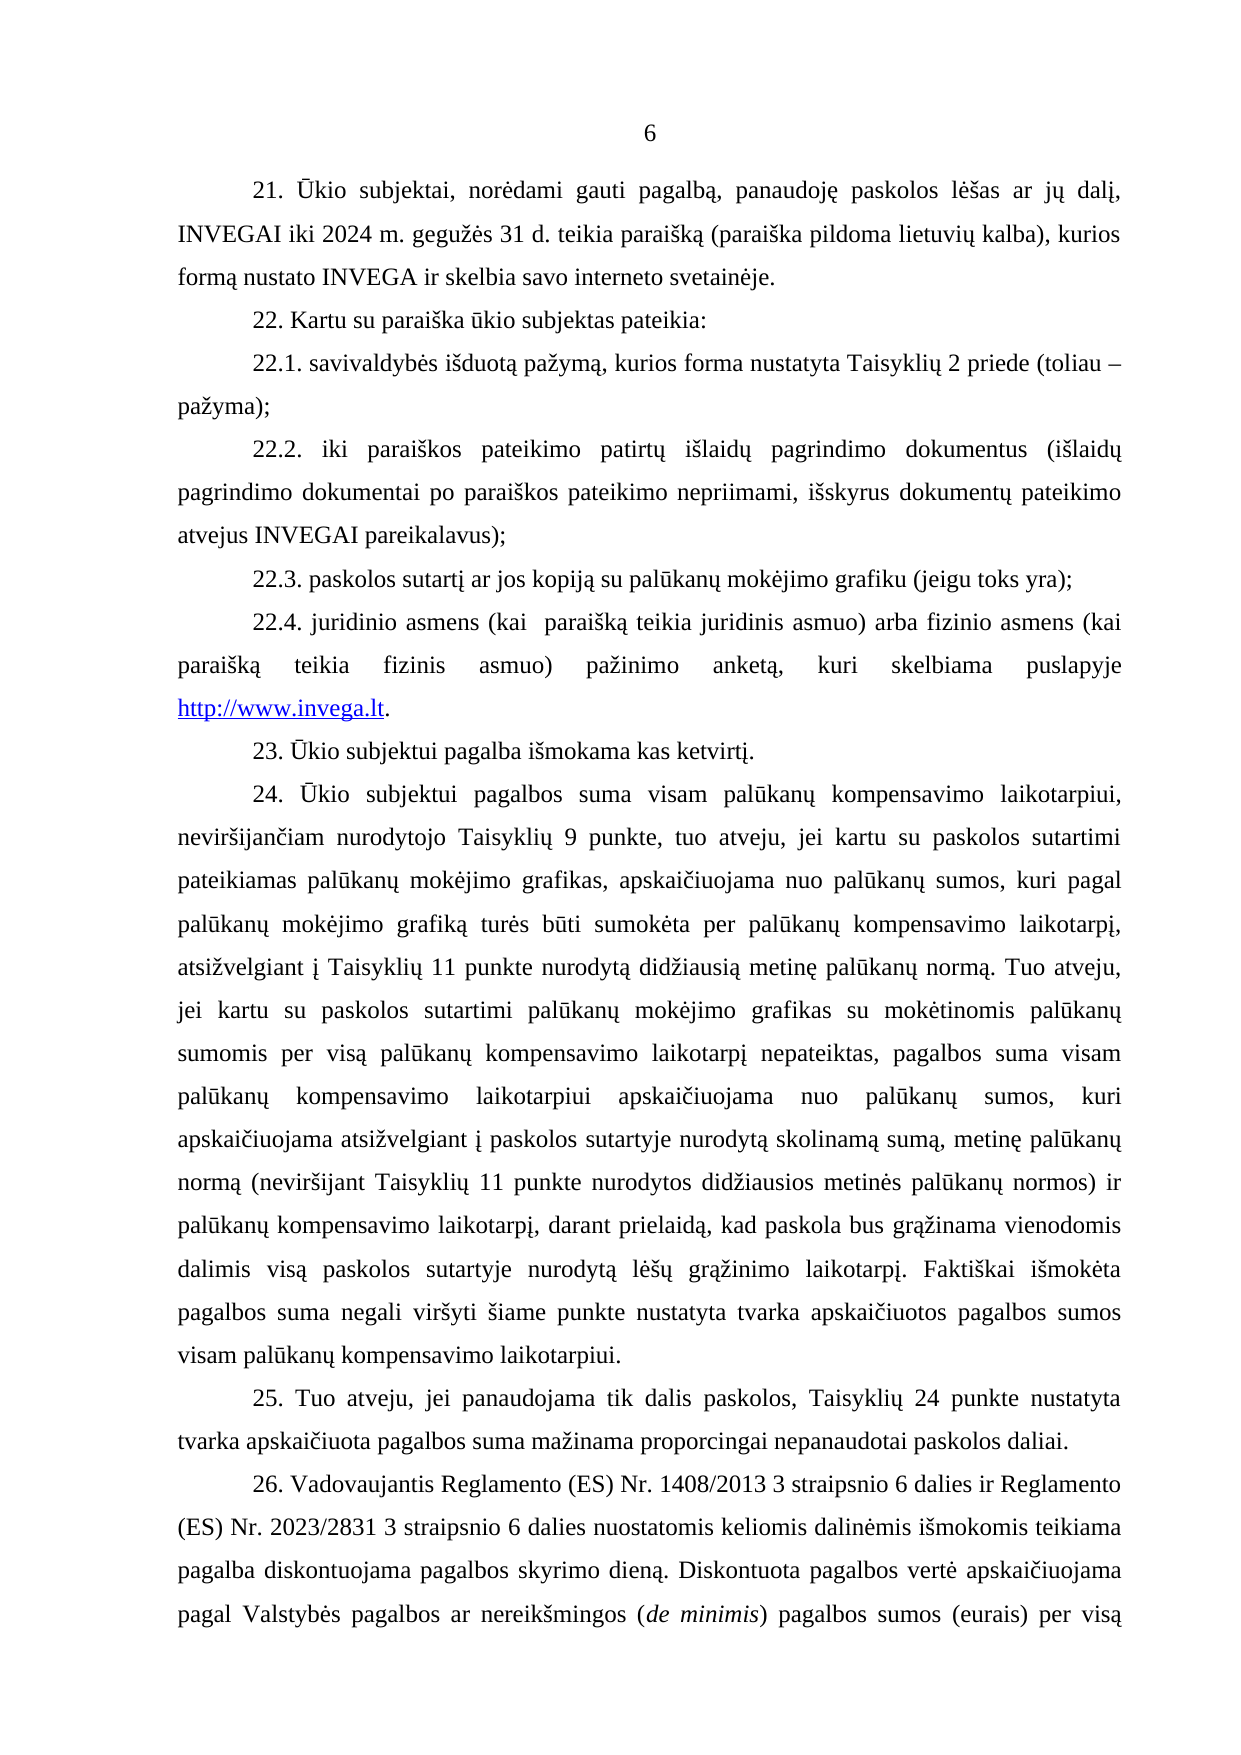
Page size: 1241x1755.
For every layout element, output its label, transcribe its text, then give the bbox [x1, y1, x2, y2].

text 21. Ūkio subjektai, norėdami gauti pagalbą, panaudoję paskolos lėšas ar jų dalį, INVEGAI iki 2024 m. gegužės 31 d. teikia paraišką (paraiška pildoma lietuvių kalba), kurios formą nustato INVEGA ir skelbia savo interneto svetainėje. [177, 176, 1122, 291]
text 26. Vadovaujantis Reglamento (ES) Nr. 1408/2013 3 straipsnio 6 dalies ir Reglamento (ES) Nr. 2023/2831 3 straipsnio 6 dalies nuostatomis keliomis dalinėmis išmokomis teikiama pagalba diskontuojama pagalbos skyrimo dieną. Diskontuota pagalbos vertė apskaičiuojama pagal Valstybės pagalbos ar nereikšmingos (de minimis) pagalbos sumos (eurais) per visą [177, 1469, 1122, 1627]
text 24. Ūkio subjektui pagalbos suma visam palūkanų kompensavimo laikotarpiui, neviršijančiam nurodytojo Taisyklių 9 punkte, tuo atveju, jei kartu su paskolos sutartimi pateikiamas palūkanų mokėjimo grafikas, apskaičiuojama nuo palūkanų sumos, kuri pagal palūkanų mokėjimo grafiką turės būti sumokėta per palūkanų kompensavimo laikotarpį, atsižvelgiant į Taisyklių 11 punkte nurodytą didžiausią metinę palūkanų normą. Tuo atveju, jei kartu su paskolos sutartimi palūkanų mokėjimo grafikas su mokėtinomis palūkanų sumomis per visą palūkanų kompensavimo laikotarpį nepateiktas, pagalbos suma visam palūkanų kompensavimo laikotarpiui apskaičiuojama nuo palūkanų sumos, kuri apskaičiuojama atsižvelgiant į paskolos sutartyje nurodytą skolinamą sumą, metinę palūkanų normą (neviršijant Taisyklių 11 punkte nurodytos didžiausios metinės palūkanų normos) ir palūkanų kompensavimo laikotarpį, darant prielaidą, kad paskola bus grąžinama vienodomis dalimis visą paskolos sutartyje nurodytą lėšų grąžinimo laikotarpį. Faktiškai išmokėta pagalbos suma negali viršyti šiame punkte nustatyta tvarka apskaičiuotos pagalbos sumos visam palūkanų kompensavimo laikotarpiui. [177, 779, 1122, 1369]
text 22.3. paskolos sutartį ar jos kopiją su palūkanų mokėjimo grafiku (jeigu toks yra); [177, 564, 1122, 592]
text 23. Ūkio subjektui pagalba išmokama kas ketvirtį. [177, 736, 1122, 765]
text 22.2. iki paraiškos pateikimo patirtų išlaidų pagrindimo dokumentus (išlaidų pagrindimo dokumentai po paraiškos pateikimo nepriimami, išskyrus dokumentų pateikimo atvejus INVEGAI pareikalavus); [177, 434, 1122, 549]
text 25. Tuo atveju, jei panaudojama tik dalis paskolos, Taisyklių 24 punkte nustatyta tvarka apskaičiuota pagalbos suma mažinama proporcingai nepanaudotai paskolos daliai. [177, 1383, 1122, 1455]
text 22. Kartu su paraiška ūkio subjektas pateikia: [177, 305, 1122, 334]
text 22.4. juridinio asmens (kai paraišką teikia juridinis asmuo) arba fizinio asmens (kai paraišką teikia fizinis asmuo) pažinimo anketą, kuri skelbiama puslapyje http://www.invega.lt. [177, 607, 1122, 722]
text 22.1. savivaldybės išduotą pažymą, kurios forma nustatyta Taisyklių 2 priede (toliau – pažyma); [177, 348, 1122, 420]
